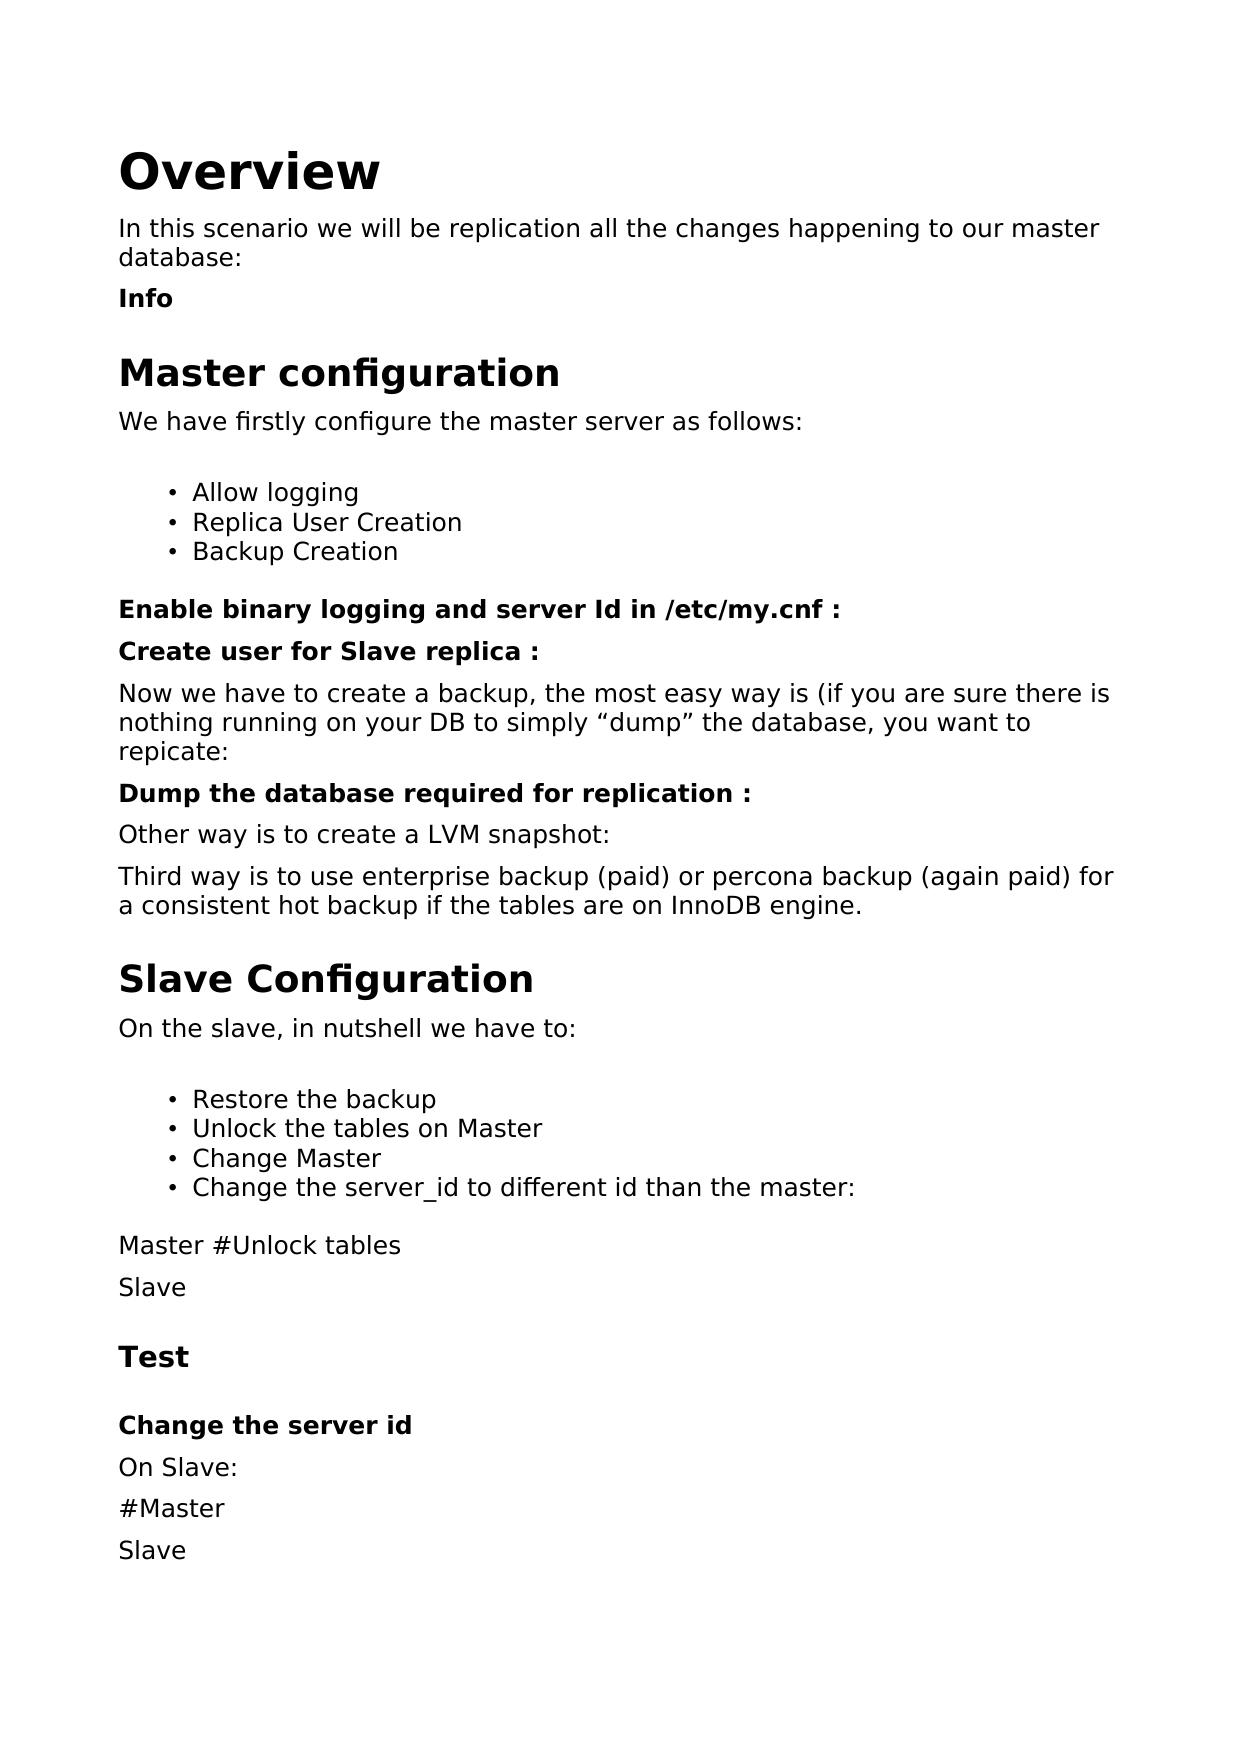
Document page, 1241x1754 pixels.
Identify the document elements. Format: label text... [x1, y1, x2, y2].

text On the slave, in nutshell we have to: [118, 1014, 1122, 1043]
text Dump the database required for replication : [118, 779, 1122, 808]
text Master #Unlock tables [118, 1232, 1122, 1261]
text We have firstly configure the master server as follows: [118, 407, 1122, 437]
list Restore the backup [177, 1085, 1122, 1114]
subtitle Test [118, 1340, 1122, 1374]
text #Master [118, 1495, 1122, 1524]
text Slave [118, 1536, 1122, 1566]
text Enable binary logging and server Id in /etc/my.cnf : [118, 596, 1122, 625]
list Change the server_id to different id than the master: [177, 1173, 1122, 1202]
text Slave [118, 1273, 1122, 1302]
list Replica User Creation [177, 508, 1122, 537]
text Third way is to use enterprise backup (paid) or percona backup (again paid) for a consistent hot backup if the tables are on InnoDB engine. [118, 862, 1122, 921]
text On Slave: [118, 1453, 1122, 1482]
list Allow logging [177, 479, 1122, 508]
subtitle Master configuration [118, 351, 1122, 395]
list Unlock the tables on Master [177, 1114, 1122, 1144]
list Change Master [177, 1144, 1122, 1173]
list Backup Creation [177, 537, 1122, 566]
text In this scenario we will be replication all the changes happening to our master database: [118, 214, 1122, 272]
text Now we have to create a backup, the most easy way is (if you are sure there is nothing running on your DB to simply “dump” the database, you want to repicate: [118, 679, 1122, 766]
subtitle Change the server id [118, 1411, 1122, 1441]
subtitle Slave Configuration [118, 958, 1122, 1002]
text Other way is to create a LVM snapshot: [118, 821, 1122, 850]
text Info [118, 285, 1122, 314]
text Create user for Slave replica : [118, 637, 1122, 666]
subtitle Overview [118, 143, 1122, 201]
